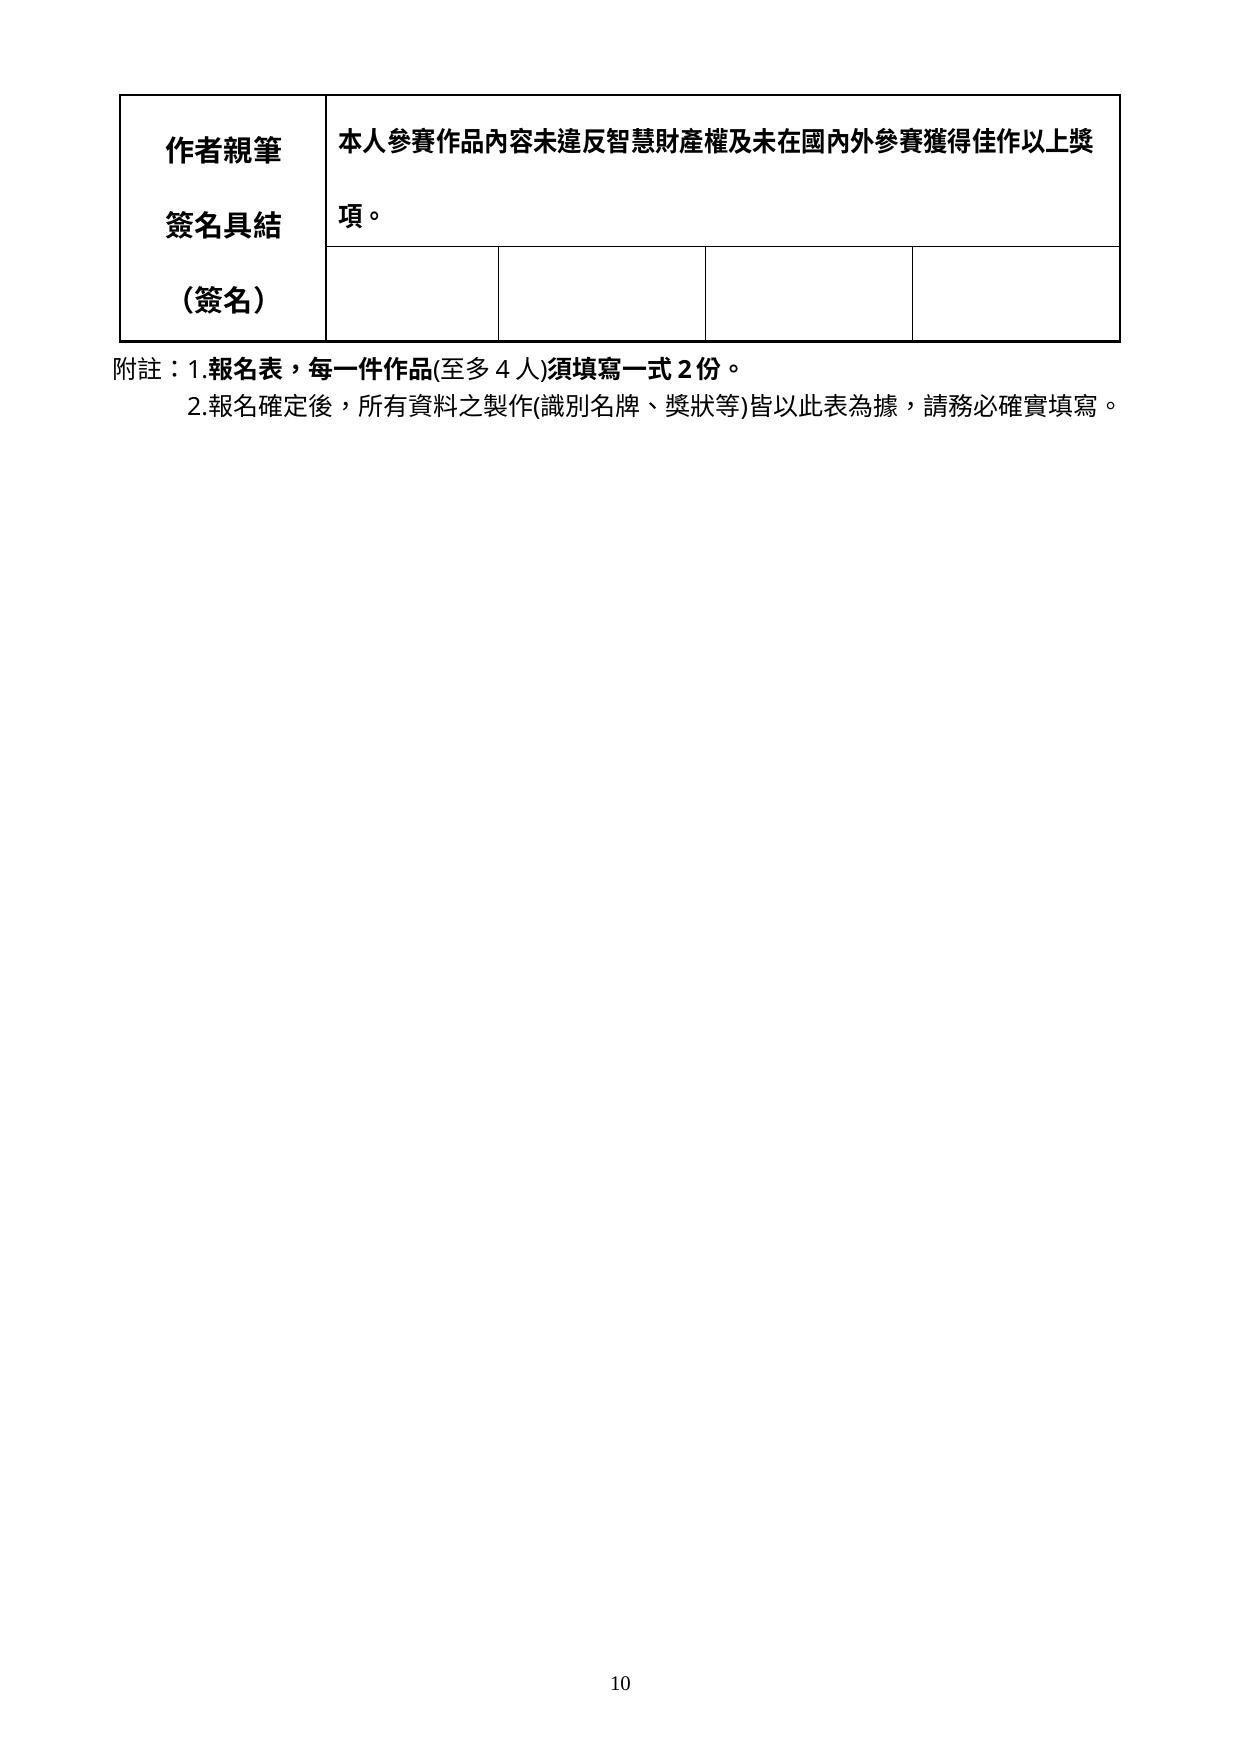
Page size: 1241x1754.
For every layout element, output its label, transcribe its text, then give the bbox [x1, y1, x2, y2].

table_cell [913, 247, 1119, 340]
text 2.報名確定後，所有資料之製作(識別名牌、獎狀等)皆以此表為據，請務必確實填寫。 [187, 380, 1122, 417]
table_cell 作者親筆 簽名具結 （簽名） [121, 96, 325, 340]
table_cell [327, 247, 498, 340]
text 附註：1.報名表，每一件作品(至多4人)須填寫一式2份。 [112, 342, 1122, 380]
table_cell [499, 247, 705, 340]
table_cell [706, 247, 912, 340]
table_cell 本人參賽作品內容未違反智慧財產權及未在國內外參賽獲得佳作以上獎項。 [327, 96, 1119, 246]
